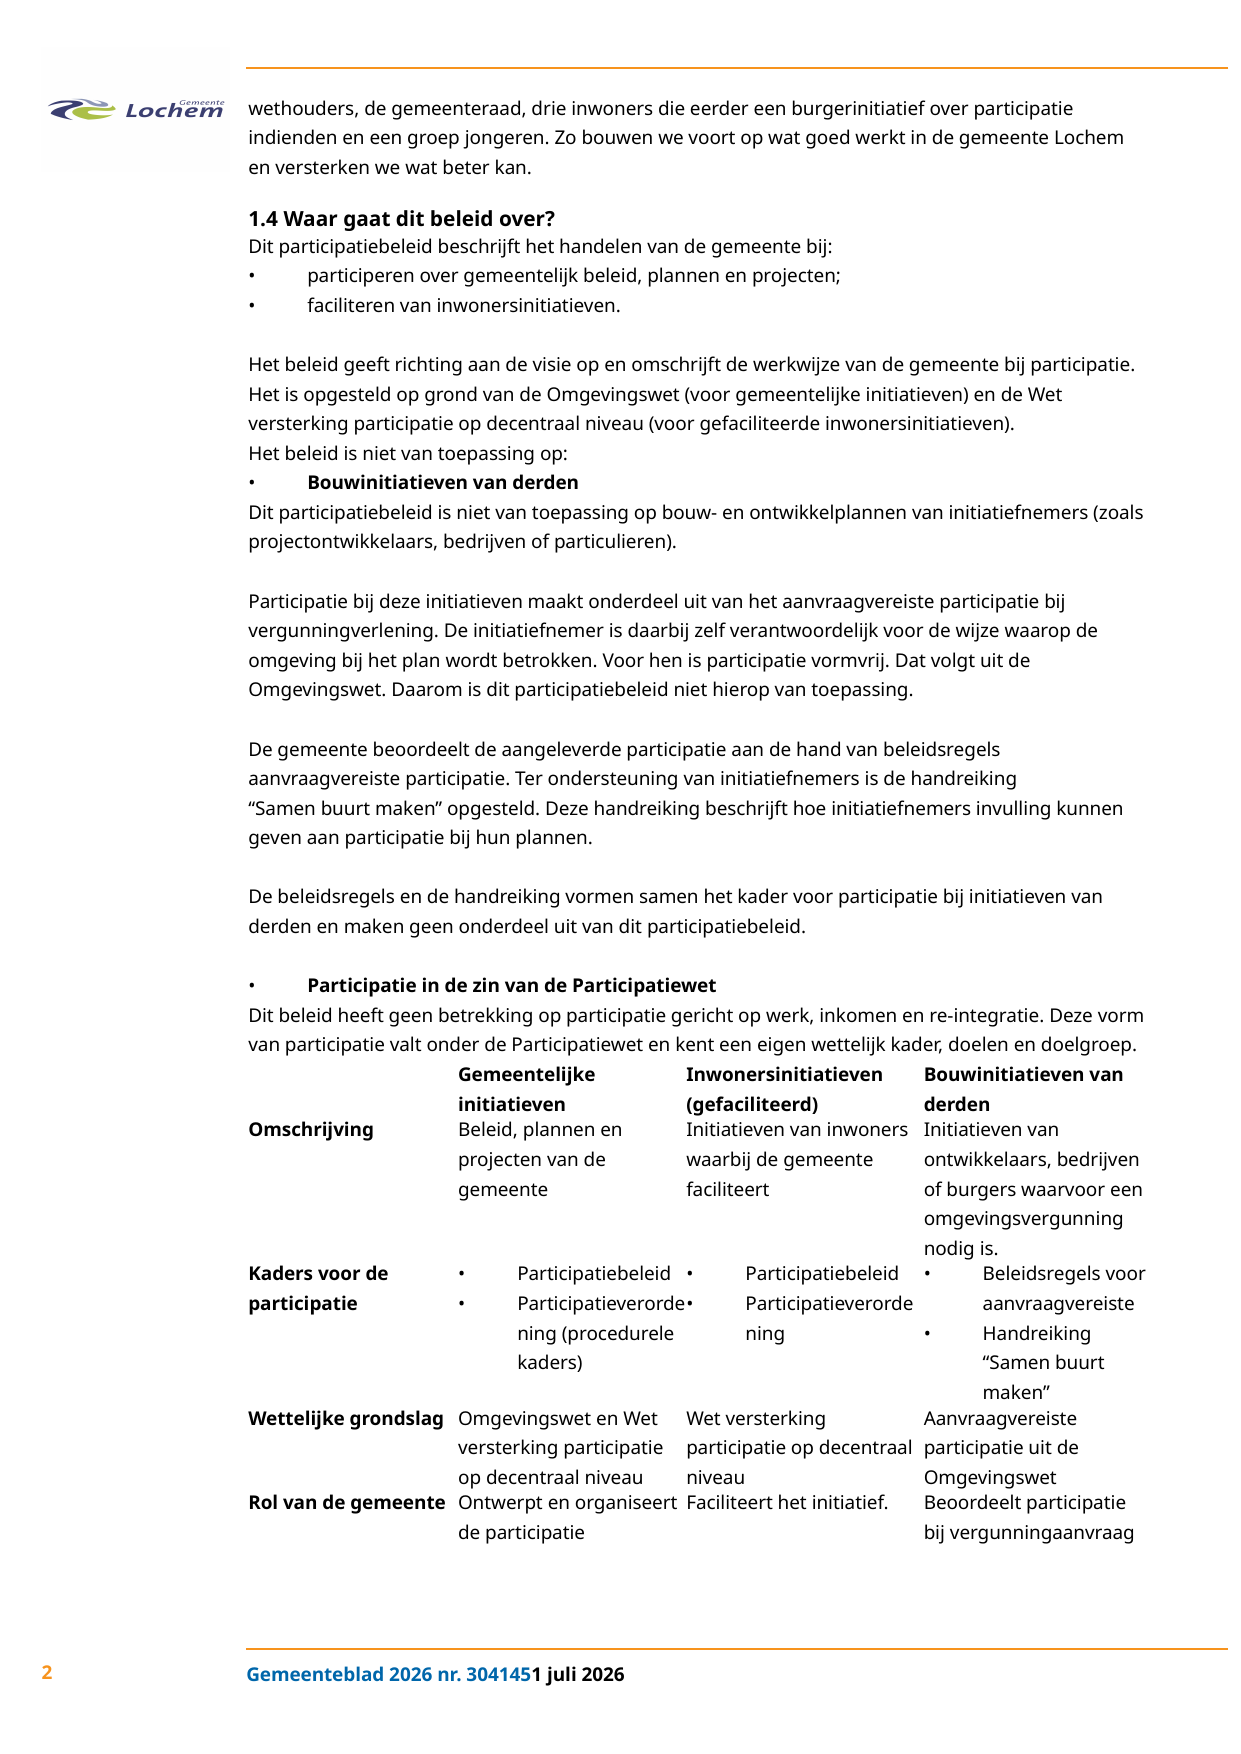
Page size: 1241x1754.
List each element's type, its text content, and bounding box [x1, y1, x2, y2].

table_cell Wet versterking participatie op decentraal niveau [686, 1405, 923, 1489]
table_cell Ontwerpt en organiseert de participatie [458, 1490, 686, 1545]
text De gemeente beoordeelt de aangeleverde participatie aan de hand van beleidsregels aanvraagvereiste participatie. Ter ondersteuning van initiatiefnemers is de handreiking [248, 736, 1152, 791]
table_header [248, 1061, 458, 1117]
text Dit beleid heeft geen betrekking op participatie gericht op werk, inkomen en re-integratie. Deze vorm van participatie valt onder de Participatiewet en kent een eigen wettelijk kader, doelen en doelgroep. [248, 1002, 1152, 1057]
table_cell Initiatieven van inwoners waarbij de gemeente faciliteert [686, 1117, 923, 1261]
table_cell Beleidsregels voor aanvraagvereiste Handreiking “Samen buurt maken” [924, 1261, 1152, 1405]
text “Samen buurt maken” opgesteld. Deze handreiking beschrijft hoe initiatiefnemers invulling kunnen geven aan participatie bij hun plannen. [248, 795, 1152, 850]
text De beleidsregels en de handreiking vormen samen het kader voor participatie bij initiatieven van derden en maken geen onderdeel uit van dit participatiebeleid. [248, 884, 1152, 939]
table_cell Omschrijving [248, 1117, 458, 1261]
list Participatie in de zin van de Participatiewet [248, 972, 1152, 998]
table_cell Omgevingswet en Wet versterking participatie op decentraal niveau [458, 1405, 686, 1489]
table_header Bouwinitiatieven van derden [924, 1061, 1152, 1117]
table_header Gemeentelijke initiatieven [458, 1061, 686, 1117]
table_cell Faciliteert het initiatief. [686, 1490, 923, 1545]
table_cell Participatiebeleid Participatieverordening [686, 1261, 923, 1405]
list faciliteren van inwonersinitiatieven. [248, 292, 1152, 318]
text 1.4 Waar gaat dit beleid over? [248, 204, 1152, 233]
list Bouwinitiatieven van derden [248, 469, 1152, 495]
picture [41, 47, 231, 172]
list participeren over gemeentelijk beleid, plannen en projecten; [248, 262, 1152, 288]
text Het beleid is niet van toepassing op: [248, 440, 1152, 466]
table_cell Aanvraagvereiste participatie uit de Omgevingswet [924, 1405, 1152, 1489]
text Het beleid geeft richting aan de visie op en omschrijft de werkwijze van de gemeente bij participatie. Het is opgesteld op grond van de Omgevingswet (voor gemeentelijke initiatieven) en de Wet versterking participatie op decentraal niveau (voor gefaciliteerde inwonersinitiatieven). [248, 351, 1152, 436]
table_cell Beleid, plannen en projecten van de gemeente [458, 1117, 686, 1261]
table_cell Rol van de gemeente [248, 1490, 458, 1545]
table_cell Beoordeelt participatie bij vergunningaanvraag [924, 1490, 1152, 1545]
table_cell Wettelijke grondslag [248, 1405, 458, 1489]
table_cell Kaders voor de participatie [248, 1261, 458, 1405]
table_cell Participatiebeleid Participatieverordening (procedurele kaders) [458, 1261, 686, 1405]
table_cell Initiatieven van ontwikkelaars, bedrijven of burgers waarvoor een omgevingsvergunning nodig is. [924, 1117, 1152, 1261]
table_header Inwonersinitiatieven (gefaciliteerd) [686, 1061, 923, 1117]
text Participatie bij deze initiatieven maakt onderdeel uit van het aanvraagvereiste participatie bij vergunningverlening. De initiatiefnemer is daarbij zelf verantwoordelijk voor de wijze waarop de omgeving bij het plan wordt betrokken. Voor hen is participatie vormvrij. Dat volgt uit de Omgevingswet. Daarom is dit participatiebeleid niet hierop van toepassing. [248, 588, 1152, 702]
text Dit participatiebeleid is niet van toepassing op bouw- en ontwikkelplannen van initiatiefnemers (zoals projectontwikkelaars, bedrijven of particulieren). [248, 499, 1152, 554]
text Dit participatiebeleid beschrijft het handelen van de gemeente bij: [248, 233, 1152, 258]
text wethouders, de gemeenteraad, drie inwoners die eerder een burgerinitiatief over participatie indienden en een groep jongeren. Zo bouwen we voort op wat goed werkt in de gemeente Lochem en versterken we wat beter kan. [248, 95, 1152, 180]
